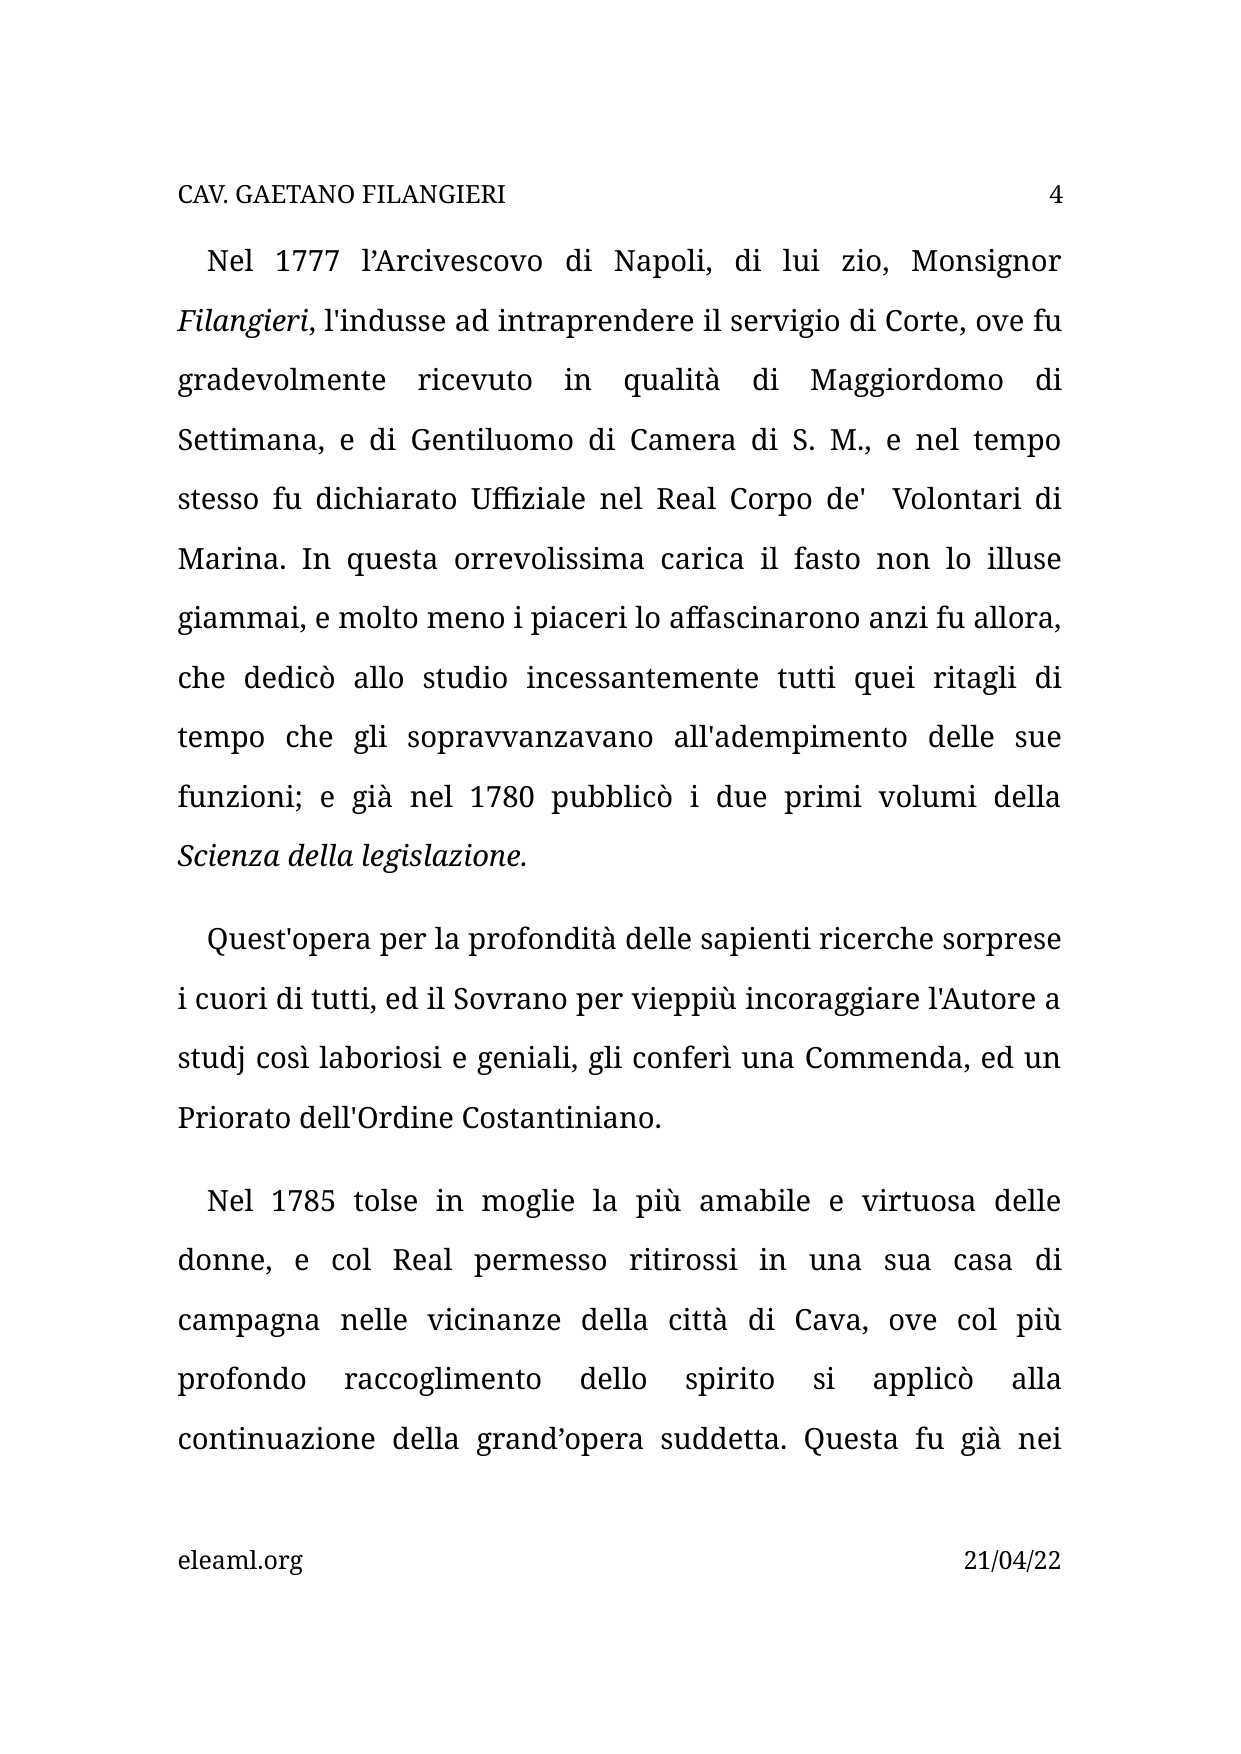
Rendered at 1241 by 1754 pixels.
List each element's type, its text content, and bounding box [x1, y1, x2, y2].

text Quest'opera per la profondità delle sapienti ricerche sorprese i cuori di tutti, ed il Sovrano per vieppiù incoraggiare l'Autore a studj così laboriosi e geniali, gli conferì una Commenda, ed un Priorato dell'Ordine Costantiniano. [177, 919, 1063, 1137]
text Nel 1785 tolse in moglie la più amabile e virtuosa delle donne, e col Real permesso ritirossi in una sua casa di campagna nelle vicinanze della città di Cava, ove col più profondo raccoglimento dello spirito si applicò alla continuazione della grand’opera suddetta. Questa fu già nei [177, 1180, 1063, 1458]
text Nel 1777 l’Arcivescovo di Napoli, di lui zio, Monsignor Filangieri, l'indusse ad intraprendere il servigio di Corte, ove fu gradevolmente ricevuto in qualità di Maggiordomo di Settimana, e di Gentiluomo di Camera di S. M., e nel tempo stesso fu dichiarato Uffiziale nel Real Corpo de' Volontari di Marina. In questa orrevolissima carica il fasto non lo illuse giammai, e molto meno i piaceri lo affascinarono anzi fu allora, che dedicò allo studio incessantemente tutti quei ritagli di tempo che gli sopravvanzavano all'adempimento delle sue funzioni; e già nel 1780 pubblicò i due primi volumi della Scienza della legislazione. [177, 241, 1063, 875]
